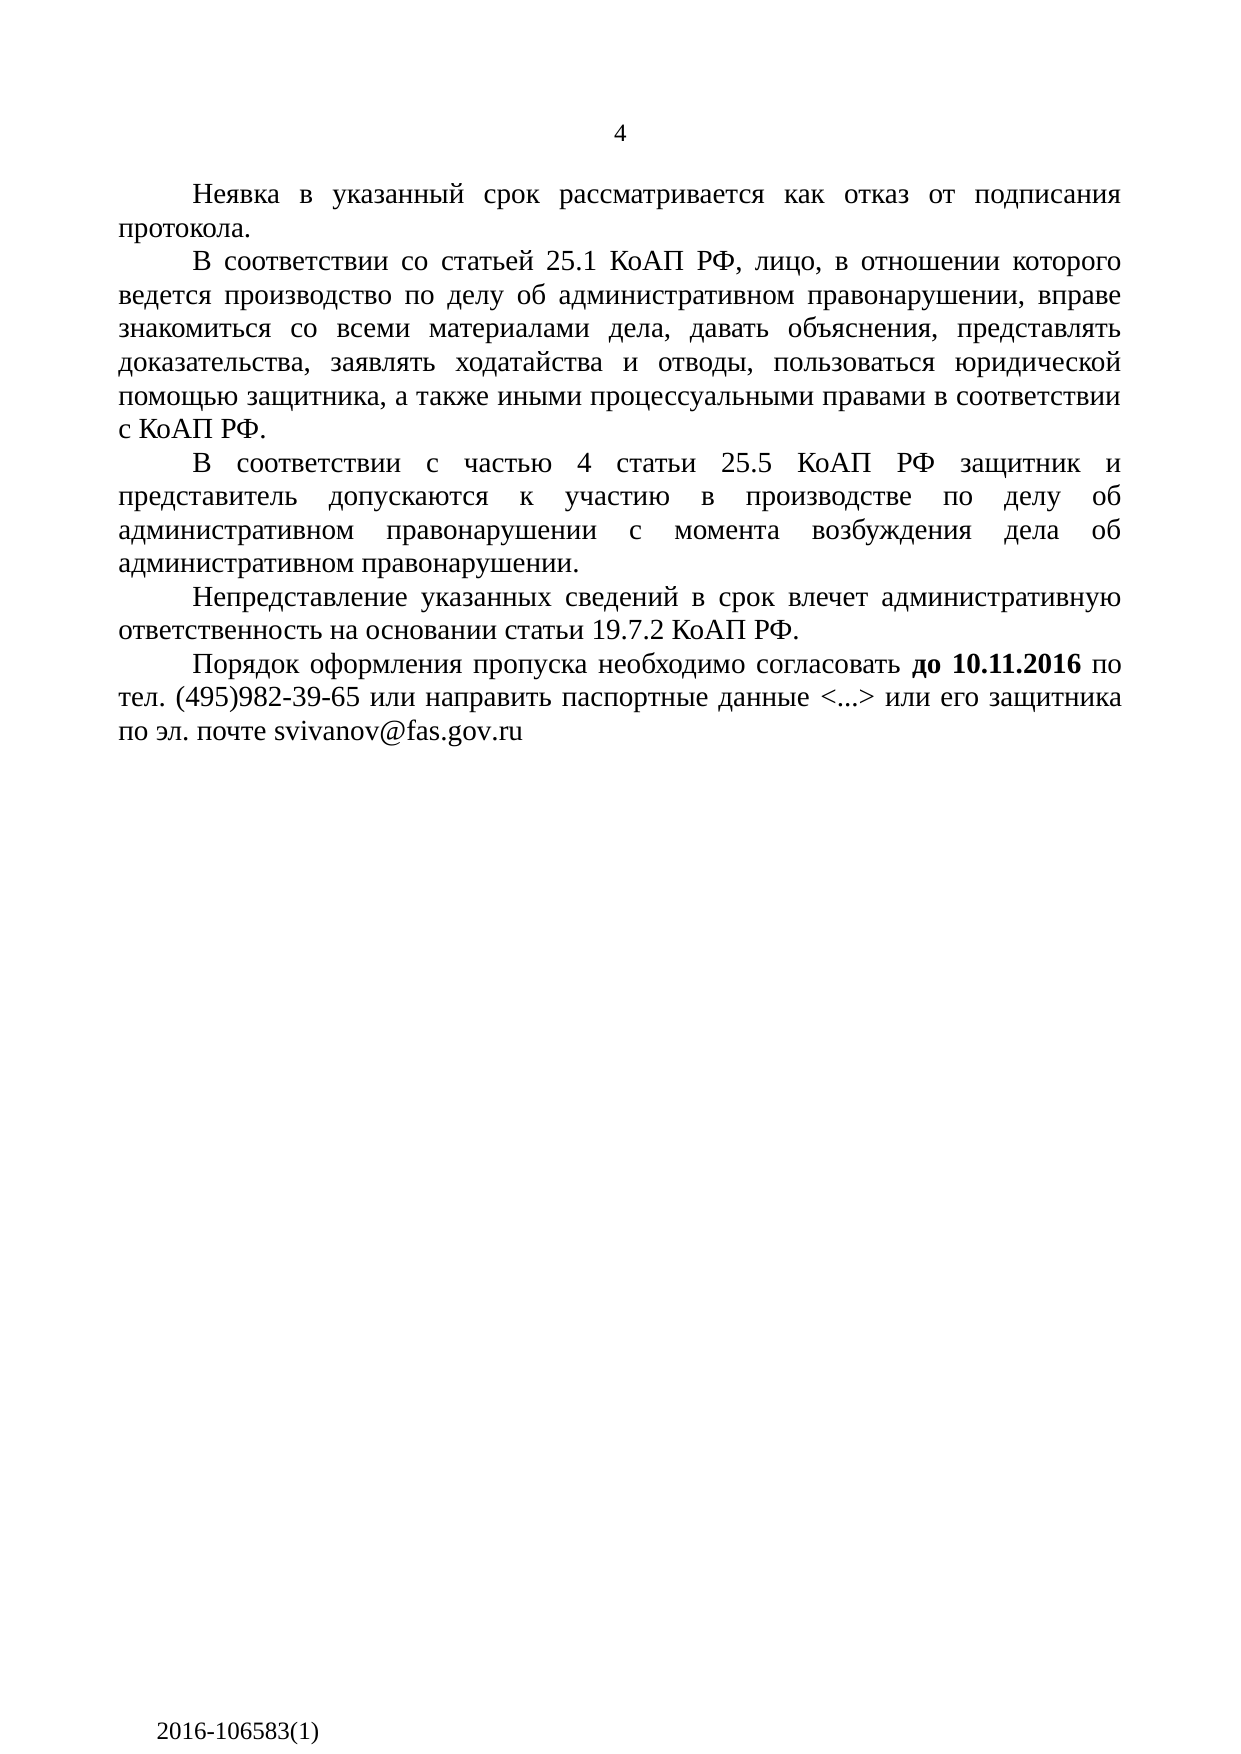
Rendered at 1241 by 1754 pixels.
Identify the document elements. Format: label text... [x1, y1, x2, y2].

text Порядок оформления пропуска необходимо согласовать до 10.11.2016 по тел. (495)982-39-65 или направить паспортные данные <...> или его защитника по эл. почте svivanov@fas.gov.ru [118, 646, 1122, 747]
text В соответствии с частью 4 статьи 25.5 КоАП РФ защитник и представитель допускаются к участию в производстве по делу об административном правонарушении с момента возбуждения дела об административном правонарушении. [118, 445, 1122, 579]
text Непредставление указанных сведений в срок влечет административную ответственность на основании статьи 19.7.2 КоАП РФ. [118, 579, 1122, 646]
text В соответствии со статьей 25.1 КоАП РФ, лицо, в отношении которого ведется производство по делу об административном правонарушении, вправе знакомиться со всеми материалами дела, давать объяснения, представлять доказательства, заявлять ходатайства и отводы, пользоваться юридической помощью защитника, а также иными процессуальными правами в соответствии с КоАП РФ. [118, 243, 1122, 445]
text Неявка в указанный срок рассматривается как отказ от подписания протокола. [118, 176, 1122, 243]
